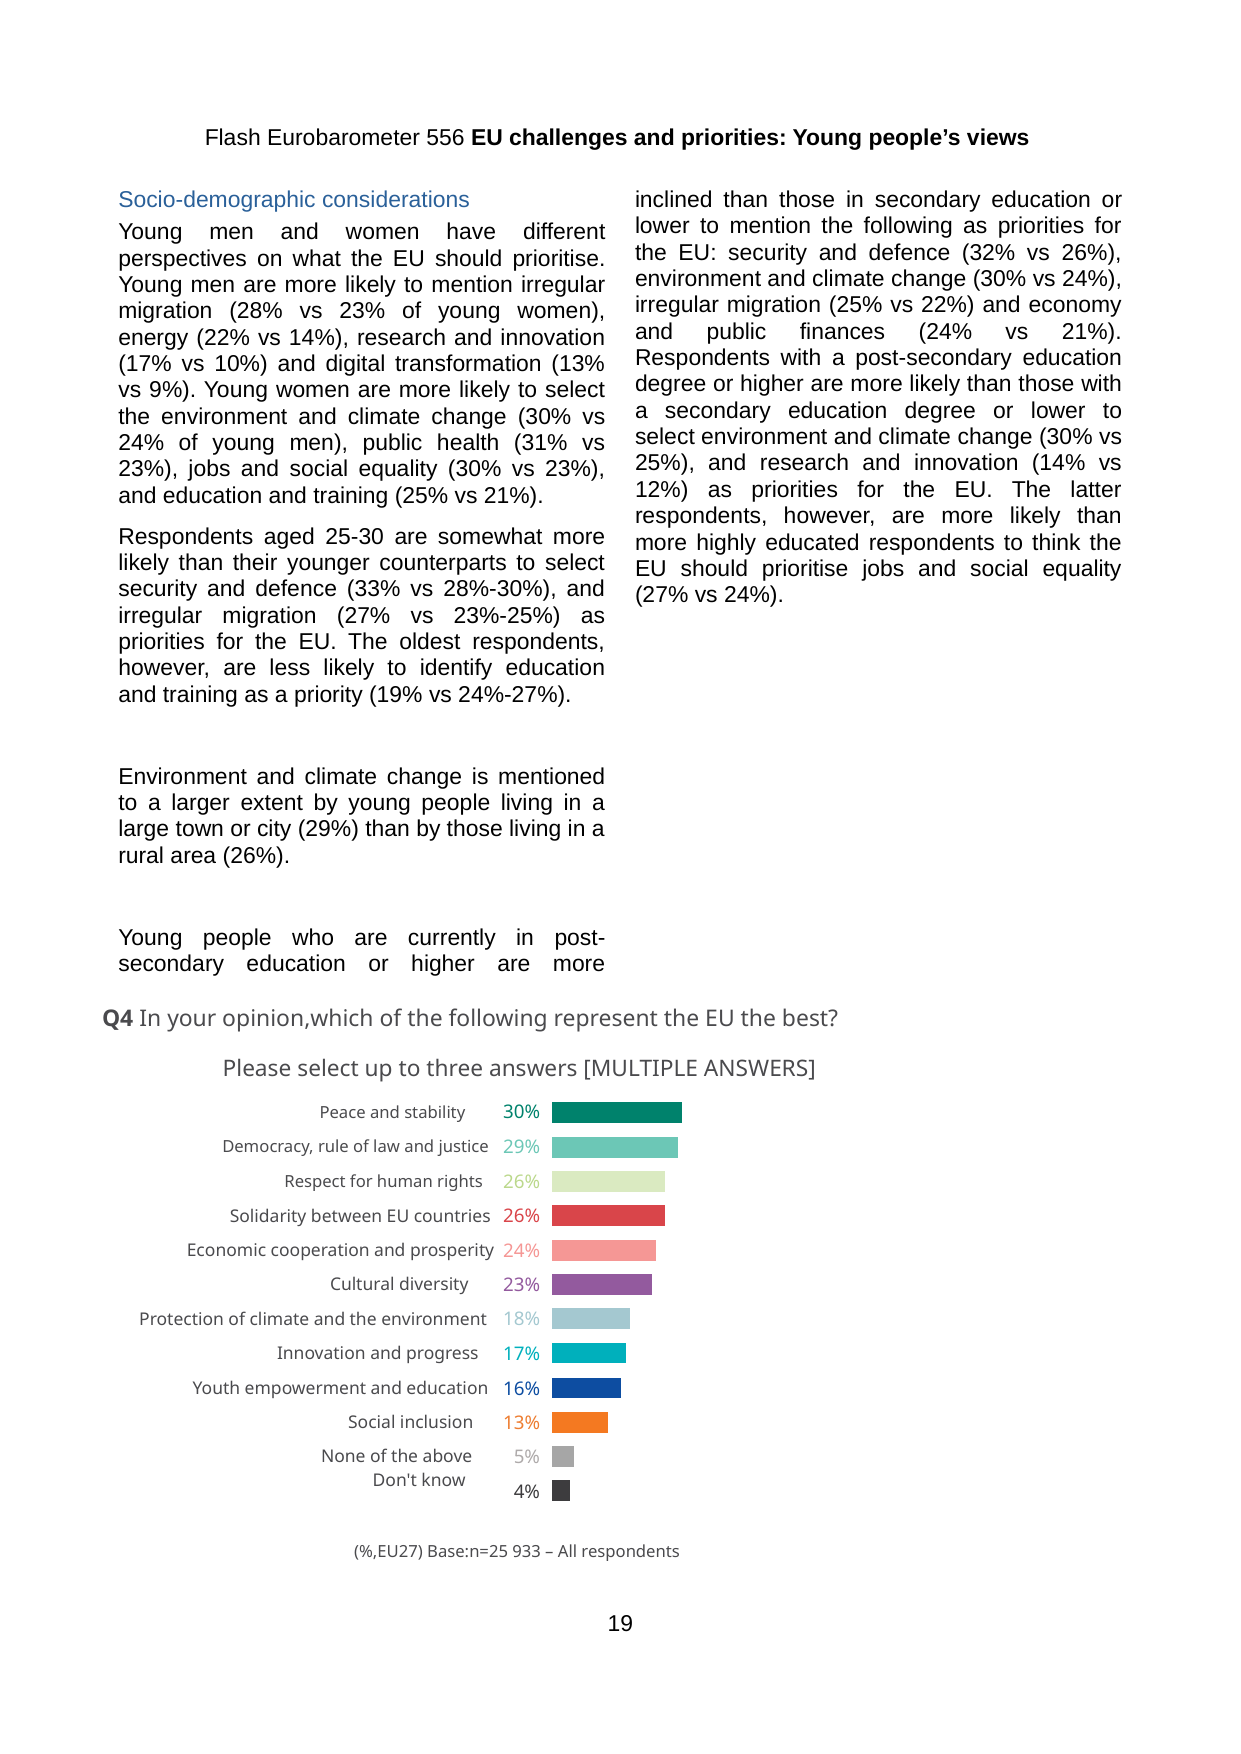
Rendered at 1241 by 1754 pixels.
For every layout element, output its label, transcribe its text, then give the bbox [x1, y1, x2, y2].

text Young men and women have different perspectives on what the EU should prioritise. Young men are more likely to mention irregular migration (28% vs 23% of young women), energy (22% vs 14%), research and innovation (17% vs 10%) and digital transformation (13% vs 9%). Young women are more likely to select the environment and climate change (30% vs 24% of young men), public health (31% vs 23%), jobs and social equality (30% vs 23%), and education and training (25% vs 21%). [118, 218, 605, 508]
text Environment and climate change is mentioned to a larger extent by young people living in a large town or city (29%) than by those living in a rural area (26%). [118, 763, 605, 868]
text Socio-demographic considerations [118, 186, 605, 212]
text Young people who are currently in post- secondary education or higher are more [118, 923, 605, 976]
text Respondents aged 25-30 are somewhat more likely than their younger counterparts to select security and defence (33% vs 28%-30%), and irregular migration (27% vs 23%-25%) as priorities for the EU. The oldest respondents, however, are less likely to identify education and training as a priority (19% vs 24%-27%). [118, 523, 605, 707]
text inclined than those in secondary education or lower to mention the following as priorities for the EU: security and defence (32% vs 26%), environment and climate change (30% vs 24%), irregular migration (25% vs 22%) and economy and public finances (24% vs 21%). Respondents with a post-secondary education degree or higher are more likely than those with a secondary education degree or lower to select environment and climate change (30% vs 25%), and research and innovation (14% vs 12%) as priorities for the EU. The latter respondents, however, are more likely than more highly educated respondents to think the EU should prioritise jobs and social equality (27% vs 24%). [635, 186, 1122, 607]
